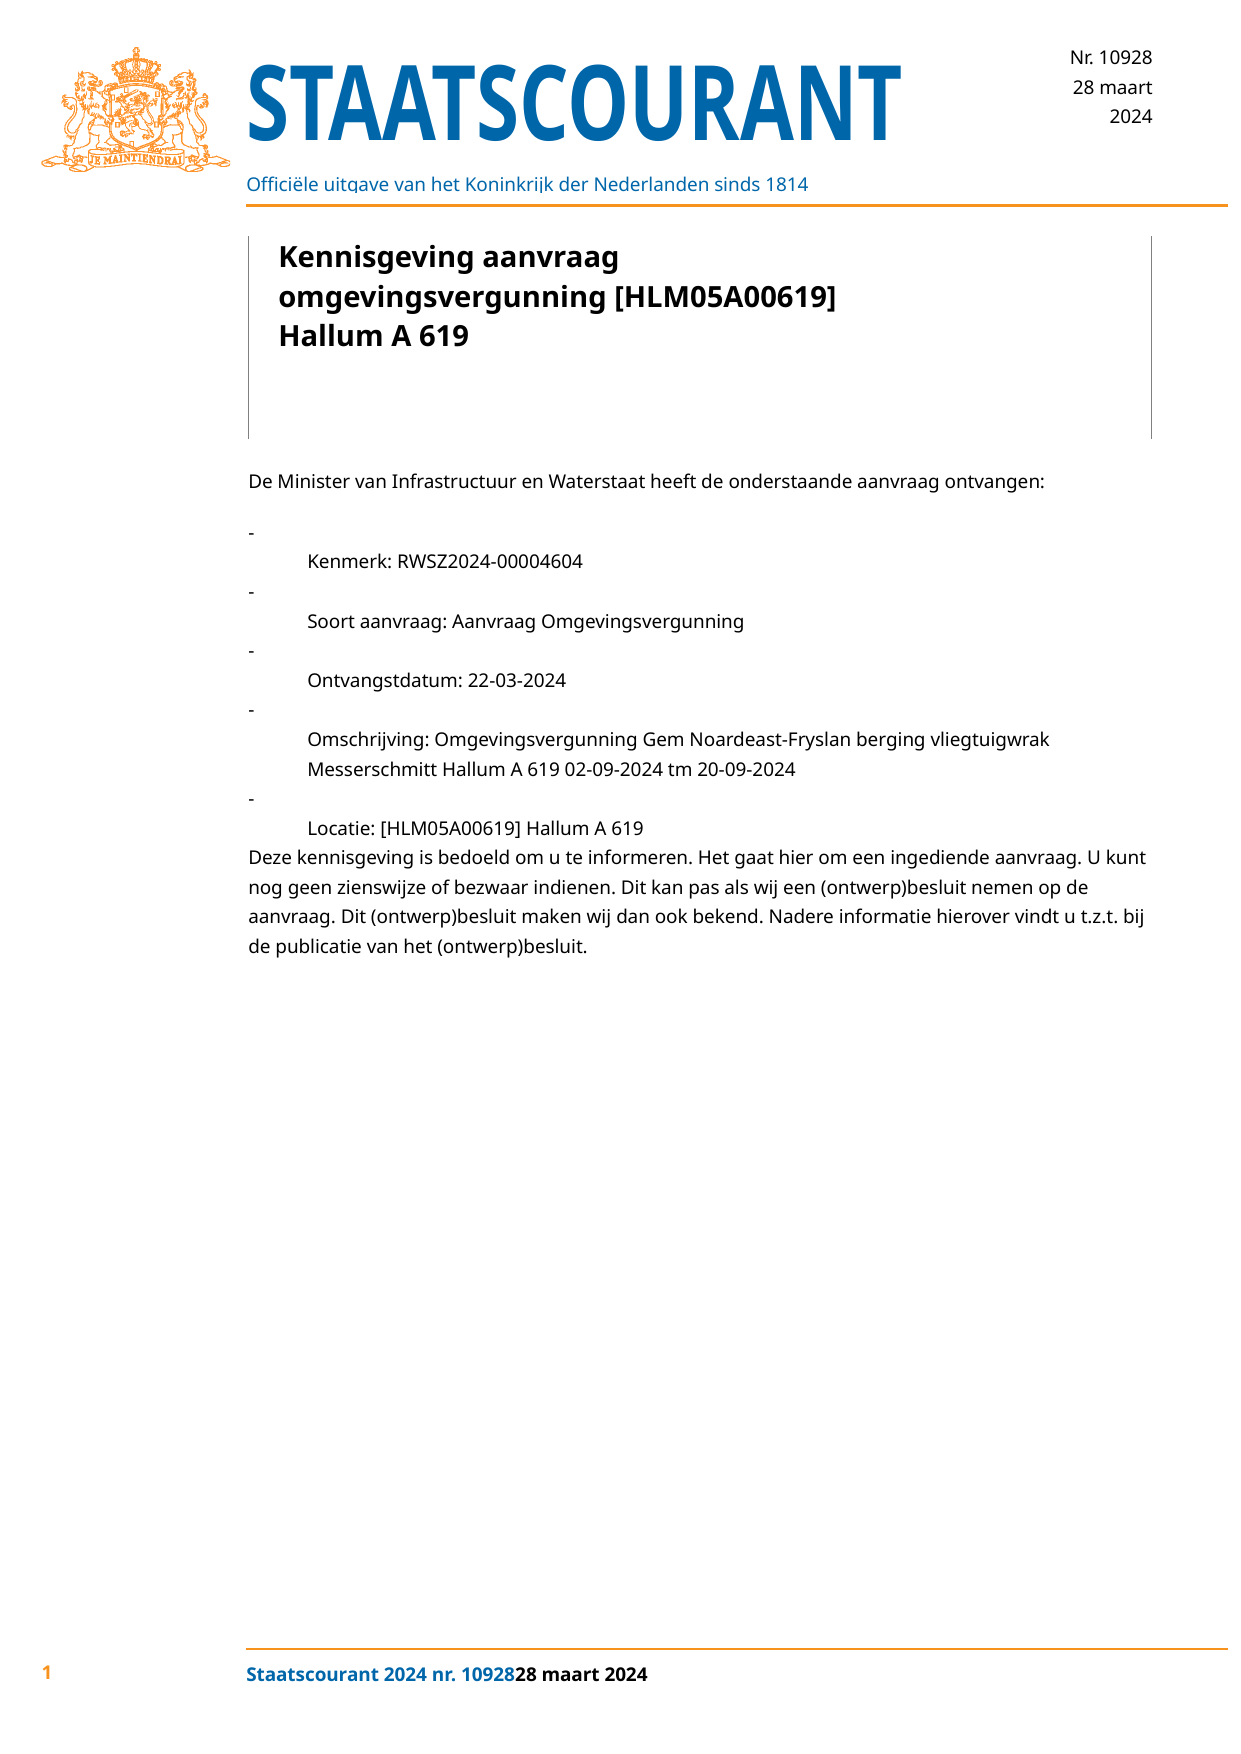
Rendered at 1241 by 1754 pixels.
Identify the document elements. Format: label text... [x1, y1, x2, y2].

list Kenmerk: RWSZ2024-00004604 [248, 549, 1152, 574]
picture [912, 236, 1090, 414]
table_header [1090, 236, 1151, 413]
text Deze kennisgeving is bedoeld om u te informeren. Het gaat hier om een ingediende aanvraag. U kunt nog geen zienswijze of bezwaar indienen. Dit kan pas als wij een (ontwerp)besluit nemen op de aanvraag. Dit (ontwerp)besluit maken wij dan ook bekend. Nadere informatie hierover vindt u t.z.t. bij de publicatie van het (ontwerp)besluit. [248, 844, 1152, 959]
table_header Kennisgeving aanvraag omgevingsvergunning [HLM05A00619] Hallum A 619 [249, 236, 850, 439]
text De Minister van Infrastructuur en Waterstaat heeft de onderstaande aanvraag ontvangen: [248, 469, 1152, 494]
table_header [850, 236, 912, 413]
table_header [850, 414, 1151, 439]
list Soort aanvraag: Aanvraag Omgevingsvergunning [248, 608, 1152, 633]
picture [41, 47, 231, 172]
list Omschrijving: Omgevingsvergunning Gem Noardeast-Fryslan berging vliegtuigwrak Messerschmitt Hallum A 619 02-09-2024 tm 20-09-2024 [248, 726, 1152, 781]
list Locatie: [HLM05A00619] Hallum A 619 [248, 815, 1152, 841]
list Ontvangstdatum: 22-03-2024 [248, 667, 1152, 693]
